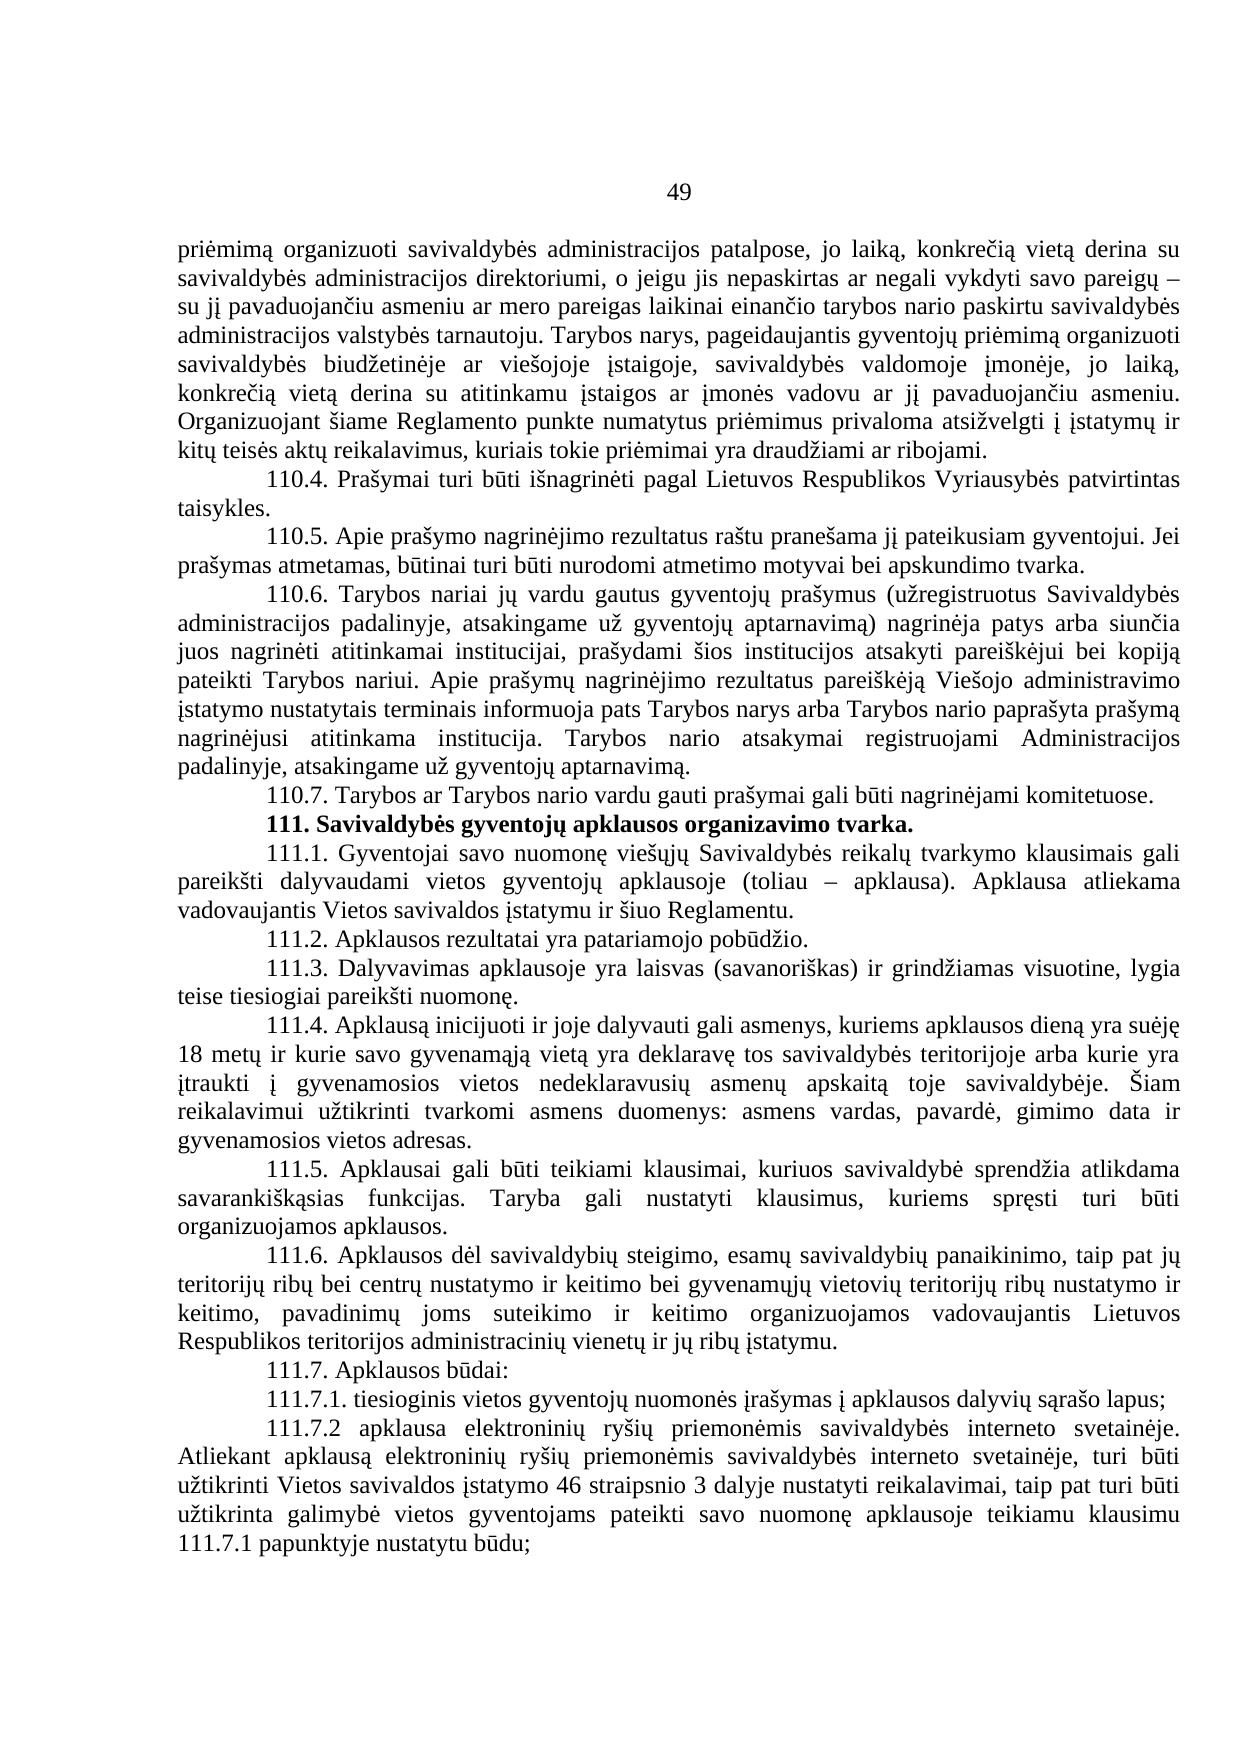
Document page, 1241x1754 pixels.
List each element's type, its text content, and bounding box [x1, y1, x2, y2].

text priėmimą organizuoti savivaldybės administracijos patalpose, jo laiką, konkrečią vietą derina su savivaldybės administracijos direktoriumi, o jeigu jis nepaskirtas ar negali vykdyti savo pareigų – su jį pavaduojančiu asmeniu ar mero pareigas laikinai einančio tarybos nario paskirtu savivaldybės administracijos valstybės tarnautoju. Tarybos narys, pageidaujantis gyventojų priėmimą organizuoti savivaldybės biudžetinėje ar viešojoje įstaigoje, savivaldybės valdomoje įmonėje, jo laiką, konkrečią vietą derina su atitinkamu įstaigos ar įmonės vadovu ar jį pavaduojančiu asmeniu. Organizuojant šiame Reglamento punkte numatytus priėmimus privaloma atsižvelgti į įstatymų ir kitų teisės aktų reikalavimus, kuriais tokie priėmimai yra draudžiami ar ribojami. [177, 234, 1181, 464]
text 111.7.1. tiesioginis vietos gyventojų nuomonės įrašymas į apklausos dalyvių sąrašo lapus; [177, 1384, 1181, 1413]
text 111. Savivaldybės gyventojų apklausos organizavimo tvarka. [177, 809, 1181, 838]
text 110.5. Apie prašymo nagrinėjimo rezultatus raštu pranešama jį pateikusiam gyventojui. Jei prašymas atmetamas, būtinai turi būti nurodomi atmetimo motyvai bei apskundimo tvarka. [177, 521, 1181, 579]
text 111.5. Apklausai gali būti teikiami klausimai, kuriuos savivaldybė sprendžia atlikdama savarankiškąsias funkcijas. Taryba gali nustatyti klausimus, kuriems spręsti turi būti organizuojamos apklausos. [177, 1154, 1181, 1240]
text 111.7.2 apklausa elektroninių ryšių priemonėmis savivaldybės interneto svetainėje. Atliekant apklausą elektroninių ryšių priemonėmis savivaldybės interneto svetainėje, turi būti užtikrinti Vietos savivaldos įstatymo 46 straipsnio 3 dalyje nustatyti reikalavimai, taip pat turi būti užtikrinta galimybė vietos gyventojams pateikti savo nuomonę apklausoje teikiamu klausimu 111.7.1 papunktyje nustatytu būdu; [177, 1413, 1181, 1556]
text 111.3. Dalyvavimas apklausoje yra laisvas (savanoriškas) ir grindžiamas visuotine, lygia teise tiesiogiai pareikšti nuomonę. [177, 953, 1181, 1010]
text 111.1. Gyventojai savo nuomonę viešųjų Savivaldybės reikalų tvarkymo klausimais gali pareikšti dalyvaudami vietos gyventojų apklausoje (toliau – apklausa). Apklausa atliekama vadovaujantis Vietos savivaldos įstatymu ir šiuo Reglamentu. [177, 838, 1181, 924]
text 111.7. Apklausos būdai: [177, 1355, 1181, 1384]
text 111.4. Apklausą inicijuoti ir joje dalyvauti gali asmenys, kuriems apklausos dieną yra suėję 18 metų ir kurie savo gyvenamąją vietą yra deklaravę tos savivaldybės teritorijoje arba kurie yra įtraukti į gyvenamosios vietos nedeklaravusių asmenų apskaitą toje savivaldybėje. Šiam reikalavimui užtikrinti tvarkomi asmens duomenys: asmens vardas, pavardė, gimimo data ir gyvenamosios vietos adresas. [177, 1010, 1181, 1154]
text 111.2. Apklausos rezultatai yra patariamojo pobūdžio. [177, 924, 1181, 953]
text 110.4. Prašymai turi būti išnagrinėti pagal Lietuvos Respublikos Vyriausybės patvirtintas taisykles. [177, 464, 1181, 521]
text 110.7. Tarybos ar Tarybos nario vardu gauti prašymai gali būti nagrinėjami komitetuose. [177, 780, 1181, 809]
text 110.6. Tarybos nariai jų vardu gautus gyventojų prašymus (užregistruotus Savivaldybės administracijos padalinyje, atsakingame už gyventojų aptarnavimą) nagrinėja patys arba siunčia juos nagrinėti atitinkamai institucijai, prašydami šios institucijos atsakyti pareiškėjui bei kopiją pateikti Tarybos nariui. Apie prašymų nagrinėjimo rezultatus pareiškėją Viešojo administravimo įstatymo nustatytais terminais informuoja pats Tarybos narys arba Tarybos nario paprašyta prašymą nagrinėjusi atitinkama institucija. Tarybos nario atsakymai registruojami Administracijos padalinyje, atsakingame už gyventojų aptarnavimą. [177, 579, 1181, 780]
text 111.6. Apklausos dėl savivaldybių steigimo, esamų savivaldybių panaikinimo, taip pat jų teritorijų ribų bei centrų nustatymo ir keitimo bei gyvenamųjų vietovių teritorijų ribų nustatymo ir keitimo, pavadinimų joms suteikimo ir keitimo organizuojamos vadovaujantis Lietuvos Respublikos teritorijos administracinių vienetų ir jų ribų įstatymu. [177, 1240, 1181, 1355]
